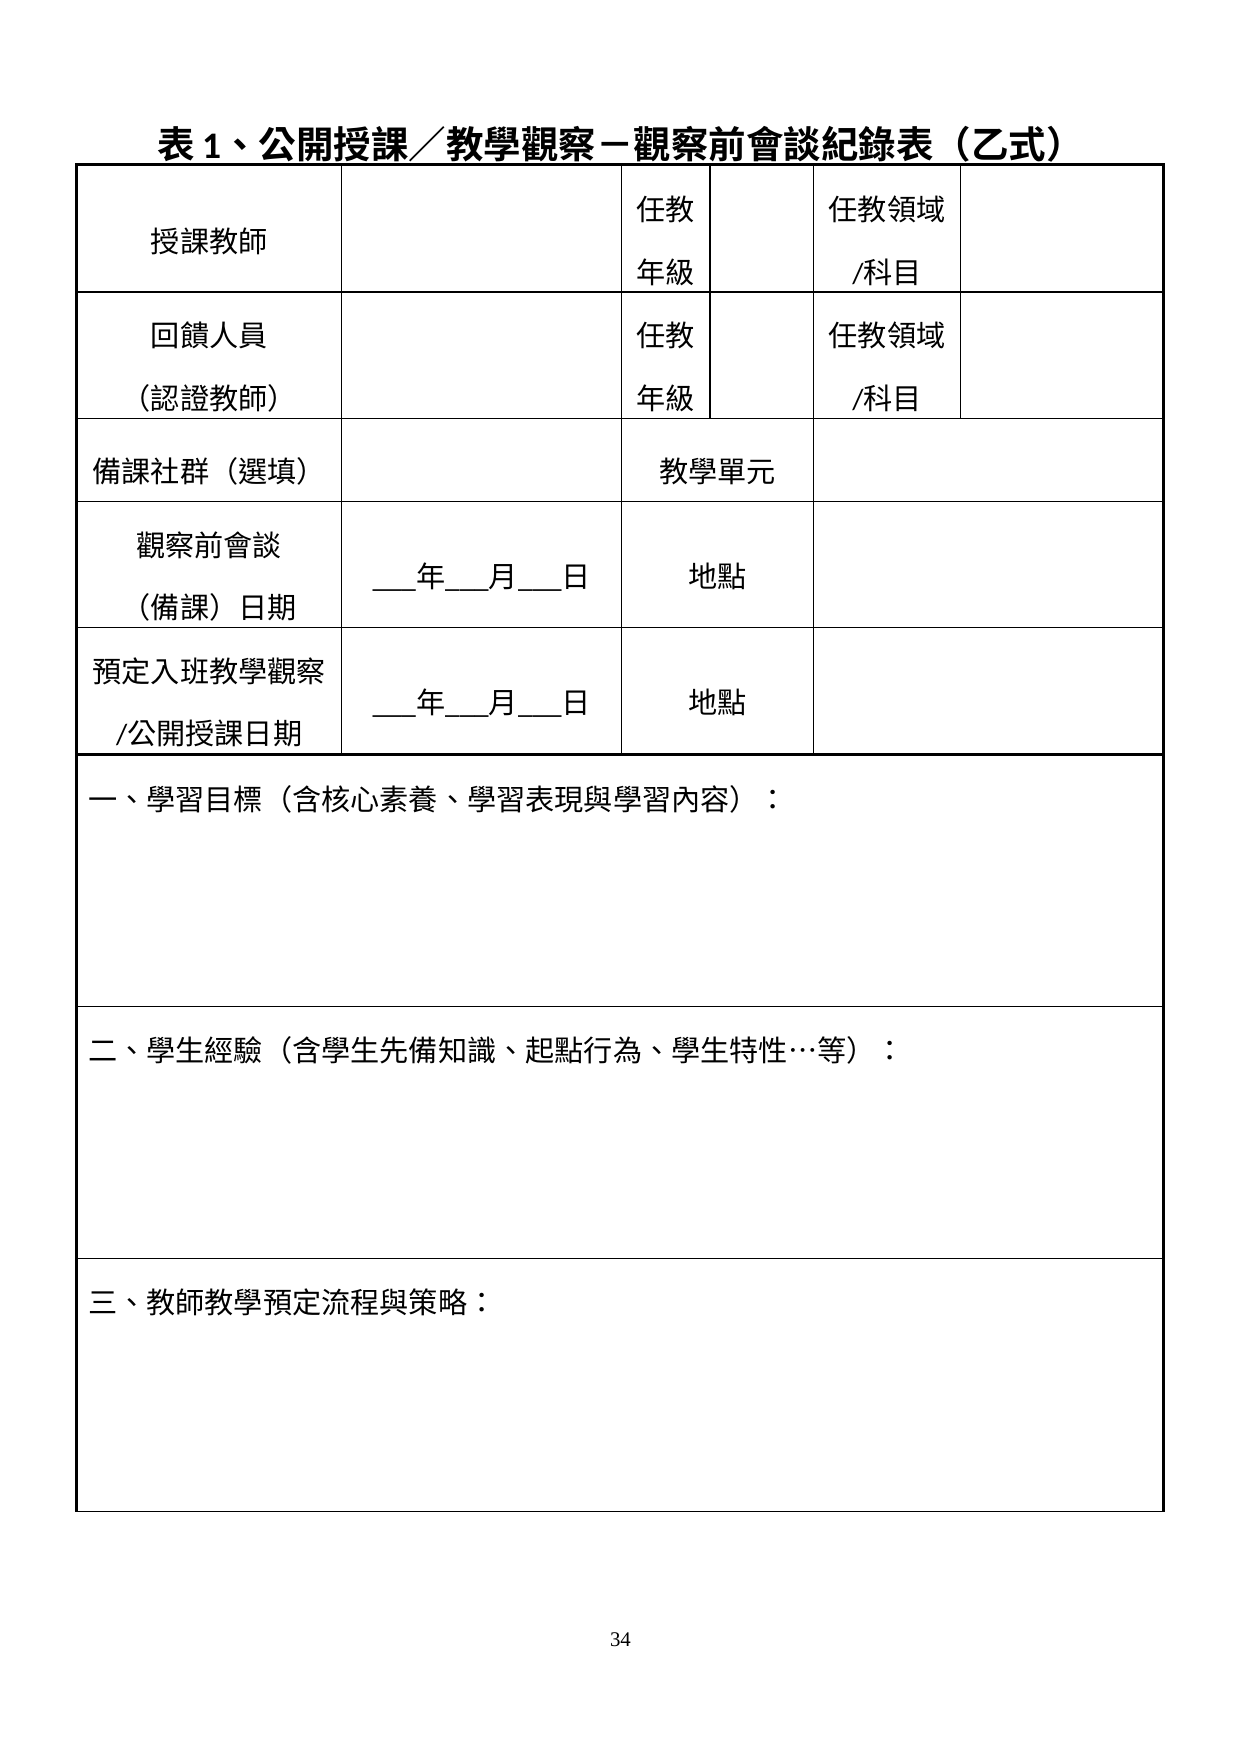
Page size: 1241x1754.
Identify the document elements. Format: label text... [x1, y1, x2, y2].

table_cell 教學單元 [622, 419, 813, 501]
table_cell 二、學生經驗（含學生先備知識、起點行為、學生特性…等）： [78, 1007, 1162, 1258]
table_cell [814, 419, 1162, 501]
table_header [342, 166, 621, 291]
table_header 任教年級 [622, 166, 709, 291]
table_header 任教領域/科目 [814, 166, 960, 291]
table_cell ___年___月___日 [342, 502, 621, 627]
table_cell 預定入班教學觀察/公開授課日期 [78, 628, 341, 753]
table_cell [711, 293, 813, 417]
table_cell [342, 419, 621, 501]
table_cell [961, 293, 1162, 417]
table_cell [814, 628, 1162, 753]
table_cell [814, 502, 1162, 627]
table_cell 回饋人員 （認證教師） [78, 293, 341, 417]
table_header [961, 166, 1162, 291]
table_cell 任教年級 [622, 293, 709, 417]
table_cell 三、教師教學預定流程與策略： [78, 1259, 1162, 1511]
table_cell 備課社群（選填） [78, 419, 341, 501]
table_cell ___年___月___日 [342, 628, 621, 753]
table_cell 一、學習目標（含核心素養、學習表現與學習內容）： [78, 756, 1162, 1006]
table_cell 任教領域/科目 [814, 293, 960, 417]
table_cell 地點 [622, 502, 813, 627]
table_cell 地點 [622, 628, 813, 753]
table_cell 觀察前會談 （備課）日期 [78, 502, 341, 627]
table_cell [342, 293, 621, 417]
table_header 授課教師 [78, 166, 341, 291]
table_header [711, 166, 813, 291]
subtitle 表1、公開授課∕教學觀察－觀察前會談紀錄表（乙式） [75, 101, 1165, 163]
